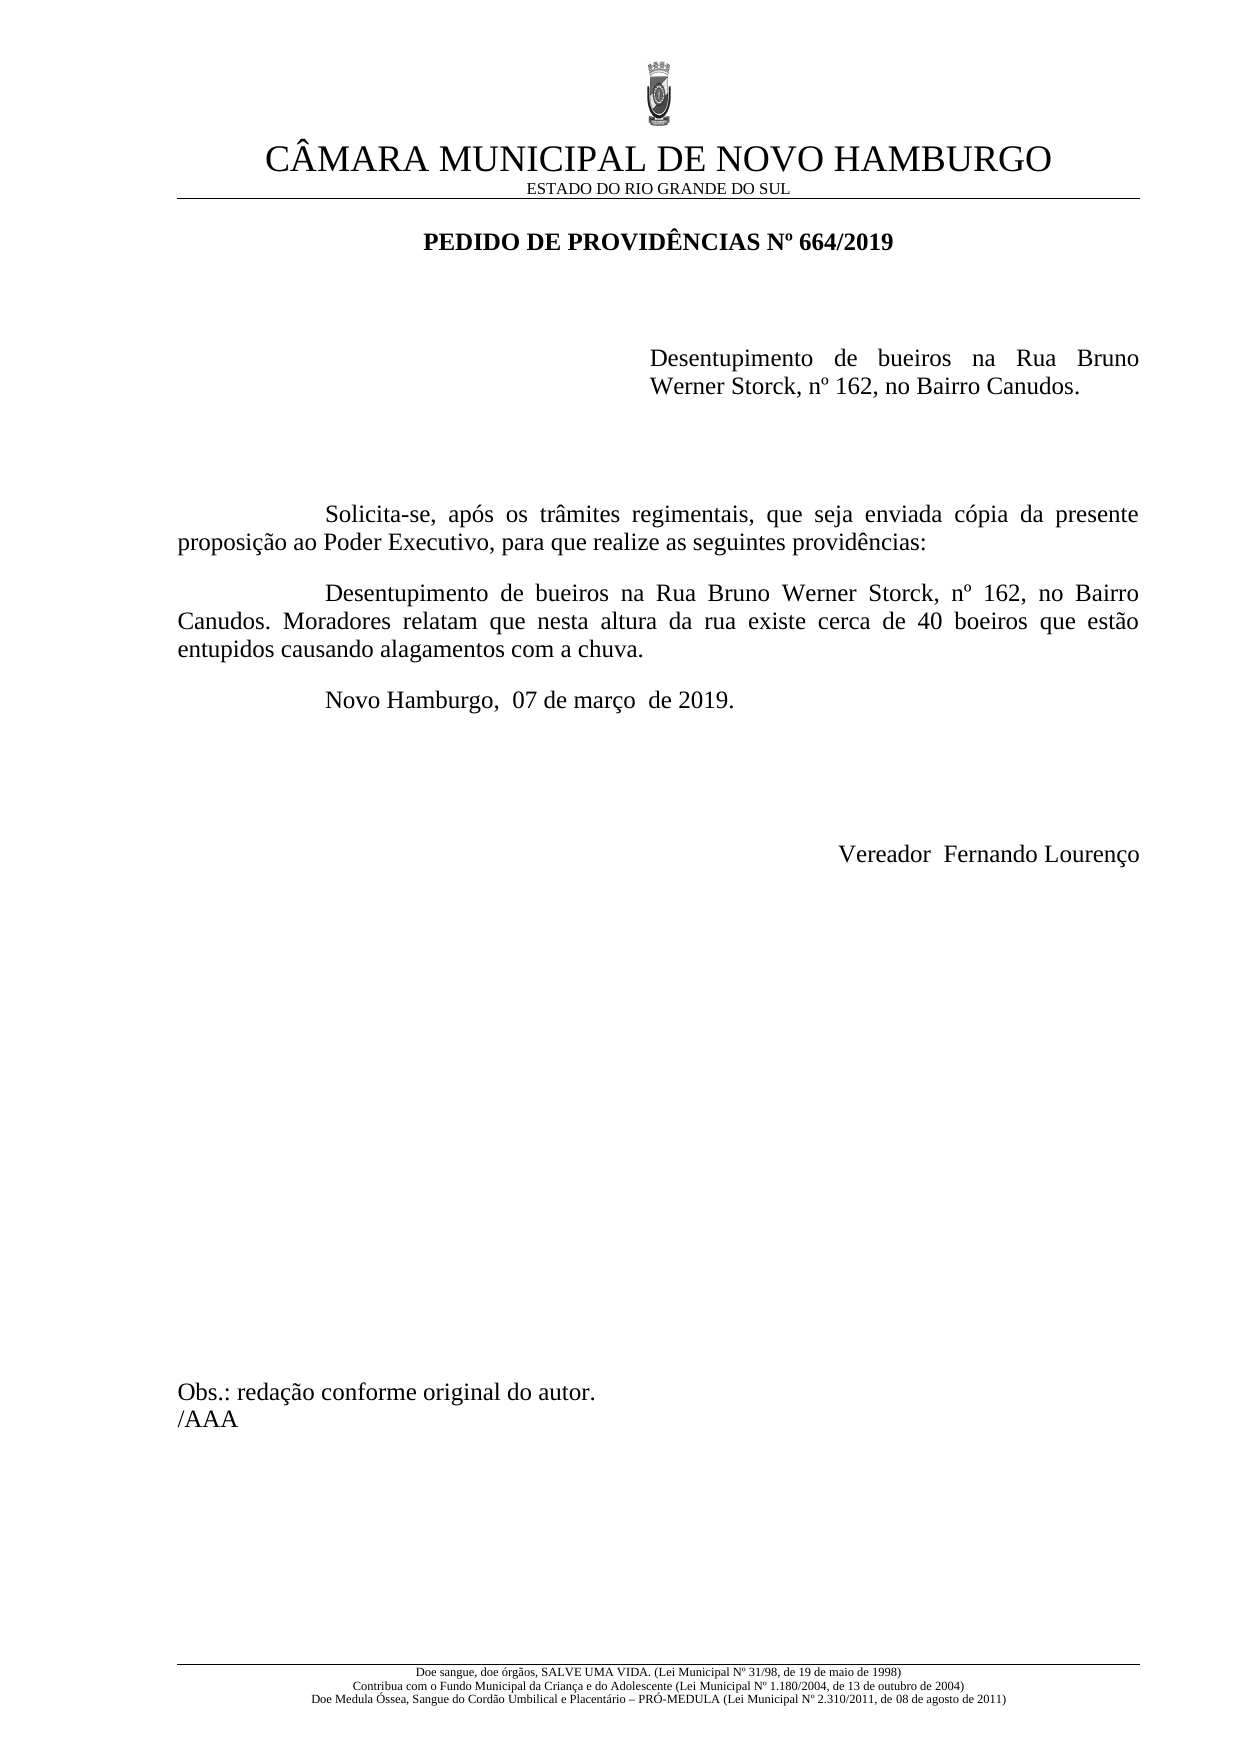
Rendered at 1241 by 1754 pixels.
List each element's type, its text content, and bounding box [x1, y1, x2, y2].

text Solicita-se, após os trâmites regimentais, que seja enviada cópia da presente proposição ao Poder Executivo, para que realize as seguintes providências: [177, 500, 1140, 556]
text Novo Hamburgo, 07 de março de 2019. [177, 686, 1140, 714]
text Desentupimento de bueiros na Rua Bruno Werner Storck, nº 162, no Bairro Canudos. Moradores relatam que nesta altura da rua existe cerca de 40 boeiros que estão entupidos causando alagamentos com a chuva. [177, 579, 1140, 662]
text /AAA [177, 1406, 1140, 1433]
text Desentupimento de bueiros na Rua Bruno Werner Storck, nº 162, no Bairro Canudos. [649, 344, 1140, 400]
text Vereador Fernando Lourenço [177, 840, 1140, 867]
text Obs.: redação conforme original do autor. [177, 1378, 1140, 1406]
text PEDIDO DE PROVIDÊNCIAS Nº 664/2019 [177, 228, 1140, 256]
